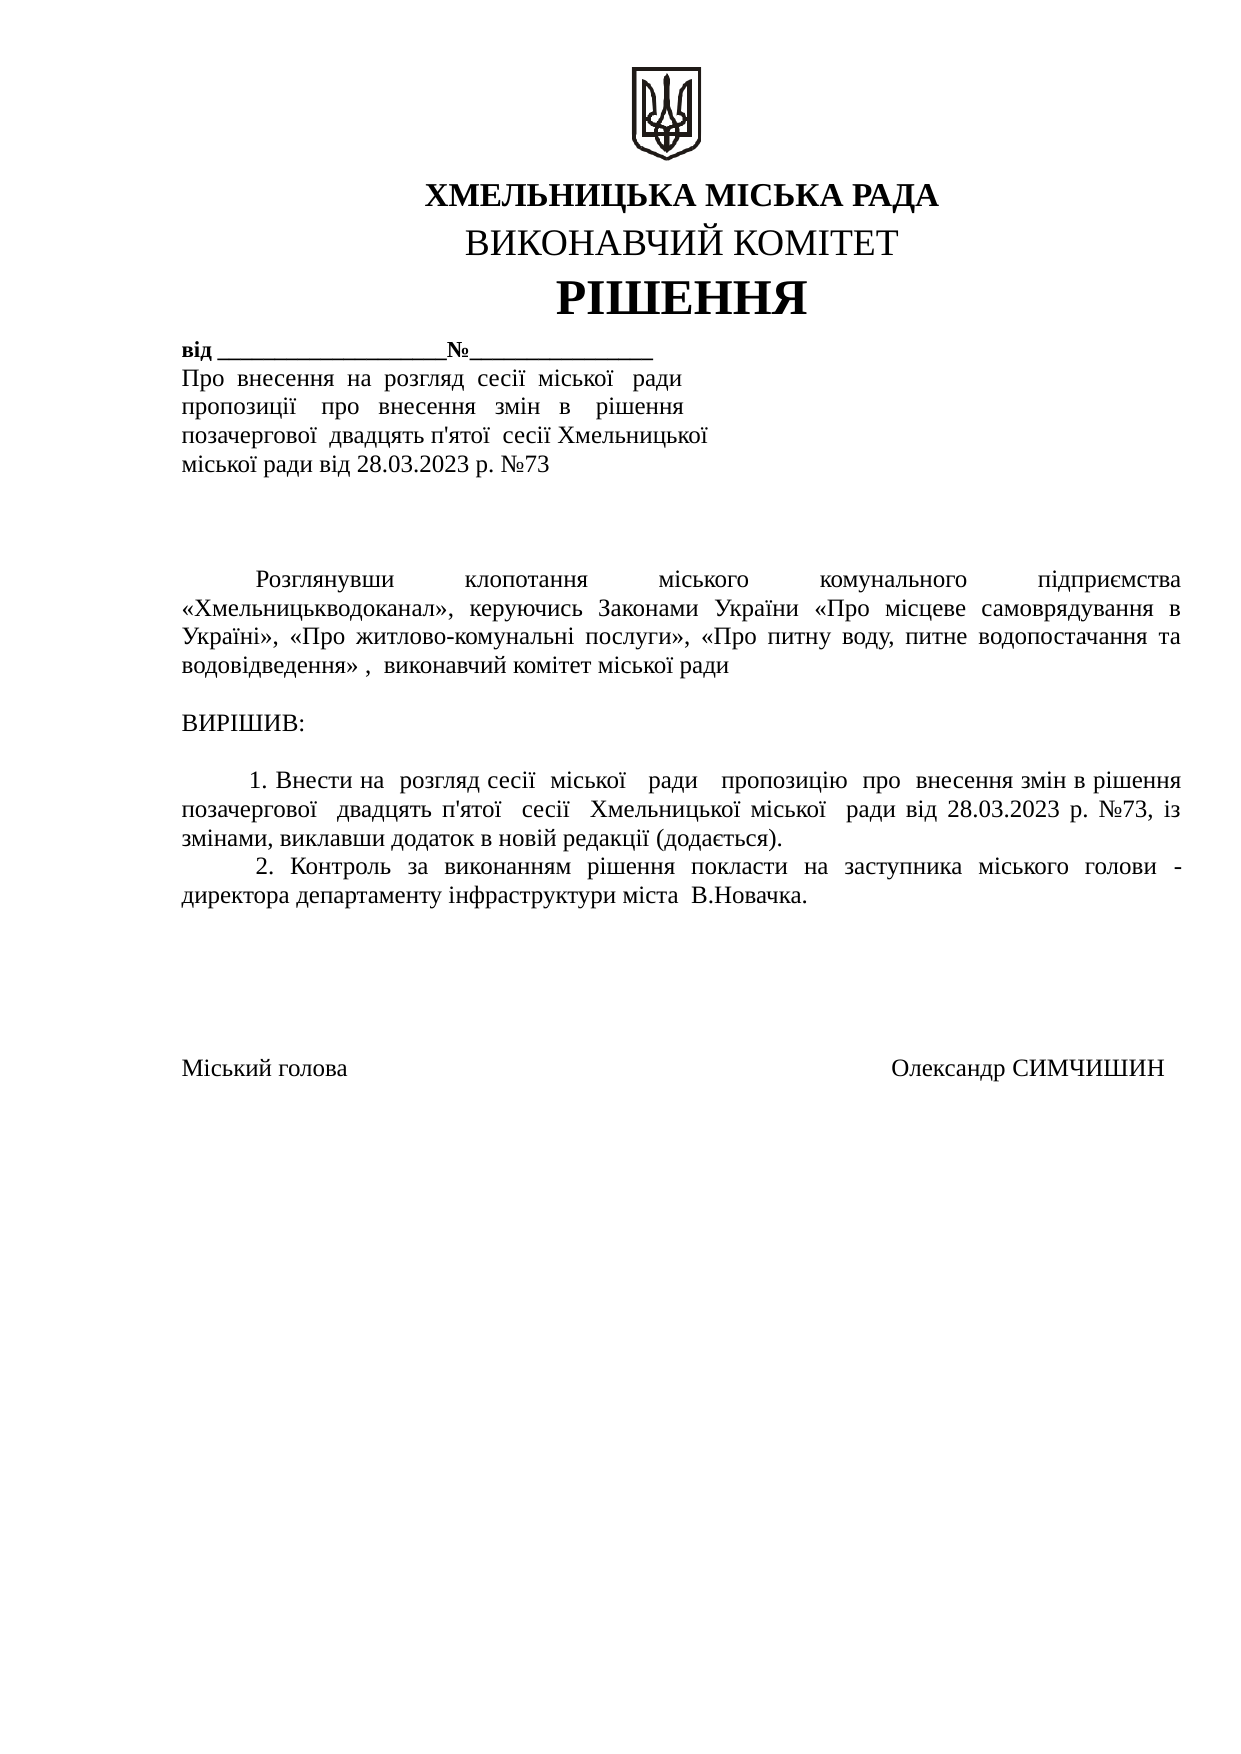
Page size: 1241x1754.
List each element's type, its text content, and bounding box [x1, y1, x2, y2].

text ВИРІШИВ: [181, 708, 1182, 736]
text пропозиції про внесення змін в рішення [181, 391, 1179, 420]
text міської ради від 28.03.2023 р. №73 [181, 449, 1179, 478]
text 1. Внести на розгляд сесії міської ради пропозицію про внесення змін в рішення позачергової двадцять п'ятої сесії Хмельницької міської ради від 28.03.2023 р. №73, із змінами, виклавши додаток в новій редакції (додається). [181, 765, 1182, 851]
text РІШЕННЯ [181, 268, 1182, 325]
text ВИКОНАВЧИЙ КОМІТЕТ [181, 220, 1182, 263]
text Про внесення на розгляд сесії міської ради [181, 363, 1179, 391]
text від ____________________№________________ [181, 336, 1182, 363]
picture [631, 67, 702, 161]
text Міський голова Олександр CИМЧИШИН [181, 1053, 1182, 1081]
text позачергової двадцять п'ятої сесії Хмельницької [181, 420, 1179, 449]
text ХМЕЛЬНИЦЬКА МІСЬКА РАДА [181, 176, 1182, 214]
text Розглянувши клопотання міського комунального підприємства «Хмельницькводоканал», керуючись Законами України «Про місцеве самоврядування в Україні», «Про житлово-комунальні послуги», «Про питну воду, питне водопостачання та водовідведення» , виконавчий комітет міської ради [181, 564, 1182, 679]
text 2. Контроль за виконанням рішення покласти на заступника міського голови - директора департаменту інфраструктури міста В.Новачка. [181, 851, 1182, 909]
